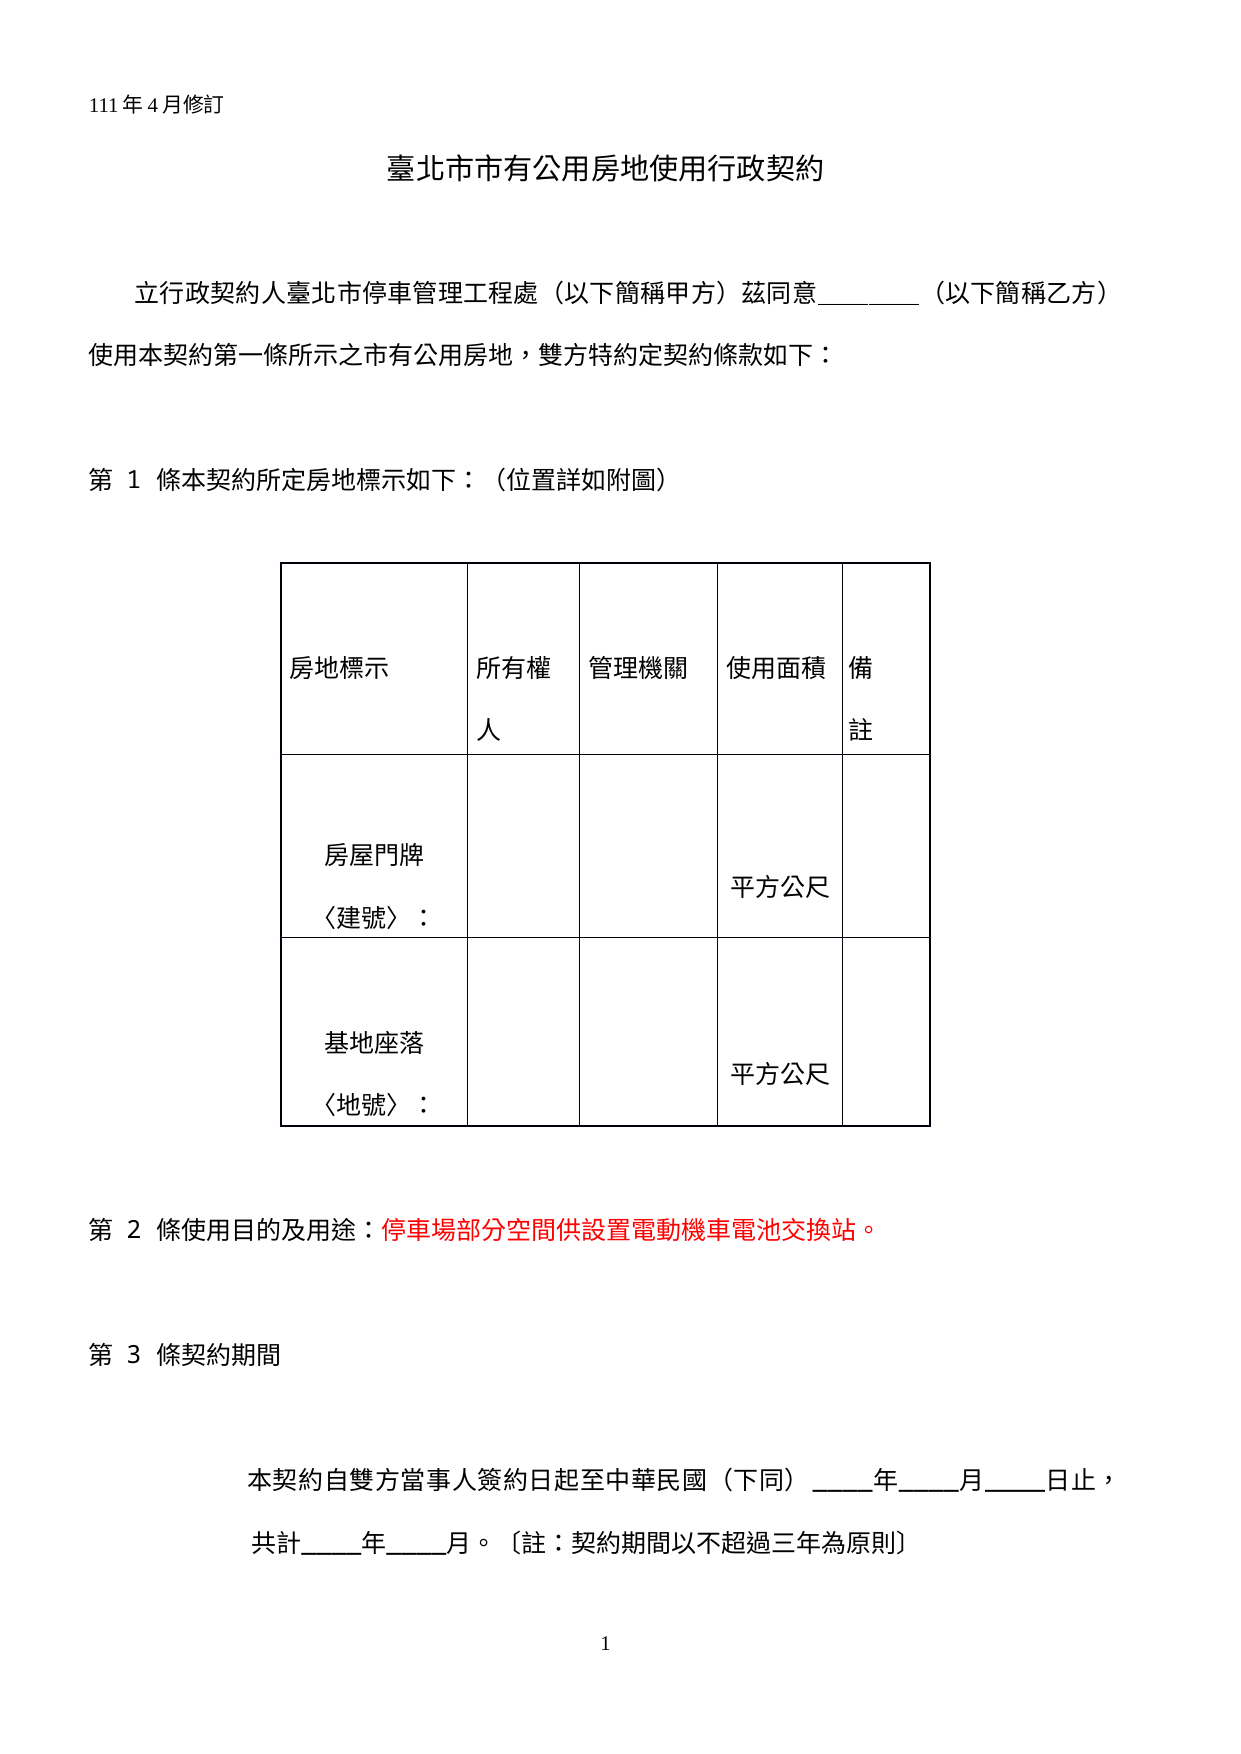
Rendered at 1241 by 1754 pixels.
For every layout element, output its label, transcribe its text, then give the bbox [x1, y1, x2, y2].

table_cell 平方公尺 [718, 755, 842, 937]
table_header 備 註 [843, 564, 929, 753]
text 本契約自雙方當事人簽約日起至中華民國（下同）____年____月____日止，共計____年____月。〔註：契約期間以不超過三年為原則〕 [247, 1437, 1122, 1562]
text 立行政契約人臺北市停車管理工程處（以下簡稱甲方）茲同意＿＿＿＿（以下簡稱乙方）使用本契約第一條所示之市有公用房地，雙方特約定契約條款如下： [89, 250, 1122, 375]
table_cell [468, 755, 579, 937]
table_cell 房屋門牌 〈建號〉： [282, 755, 467, 937]
list 本契約所定房地標示如下：（位置詳如附圖） [89, 437, 1122, 500]
table_header 管理機關 [580, 564, 717, 753]
table_cell [468, 938, 579, 1125]
list 使用目的及用途：停車場部分空間供設置電動機車電池交換站。 [89, 1187, 1122, 1250]
table_cell [580, 938, 717, 1125]
table_cell [843, 755, 929, 937]
table_cell [580, 755, 717, 937]
list 契約期間 [89, 1312, 1122, 1375]
table_cell 平方公尺 [718, 938, 842, 1125]
table_header 使用面積 [718, 564, 842, 753]
table_header 所有權人 [468, 564, 579, 753]
text 臺北市市有公用房地使用行政契約 [89, 125, 1122, 187]
table_cell [843, 938, 929, 1125]
table_header 房地標示 [282, 564, 467, 753]
table_cell 基地座落 〈地號〉： [282, 938, 467, 1125]
